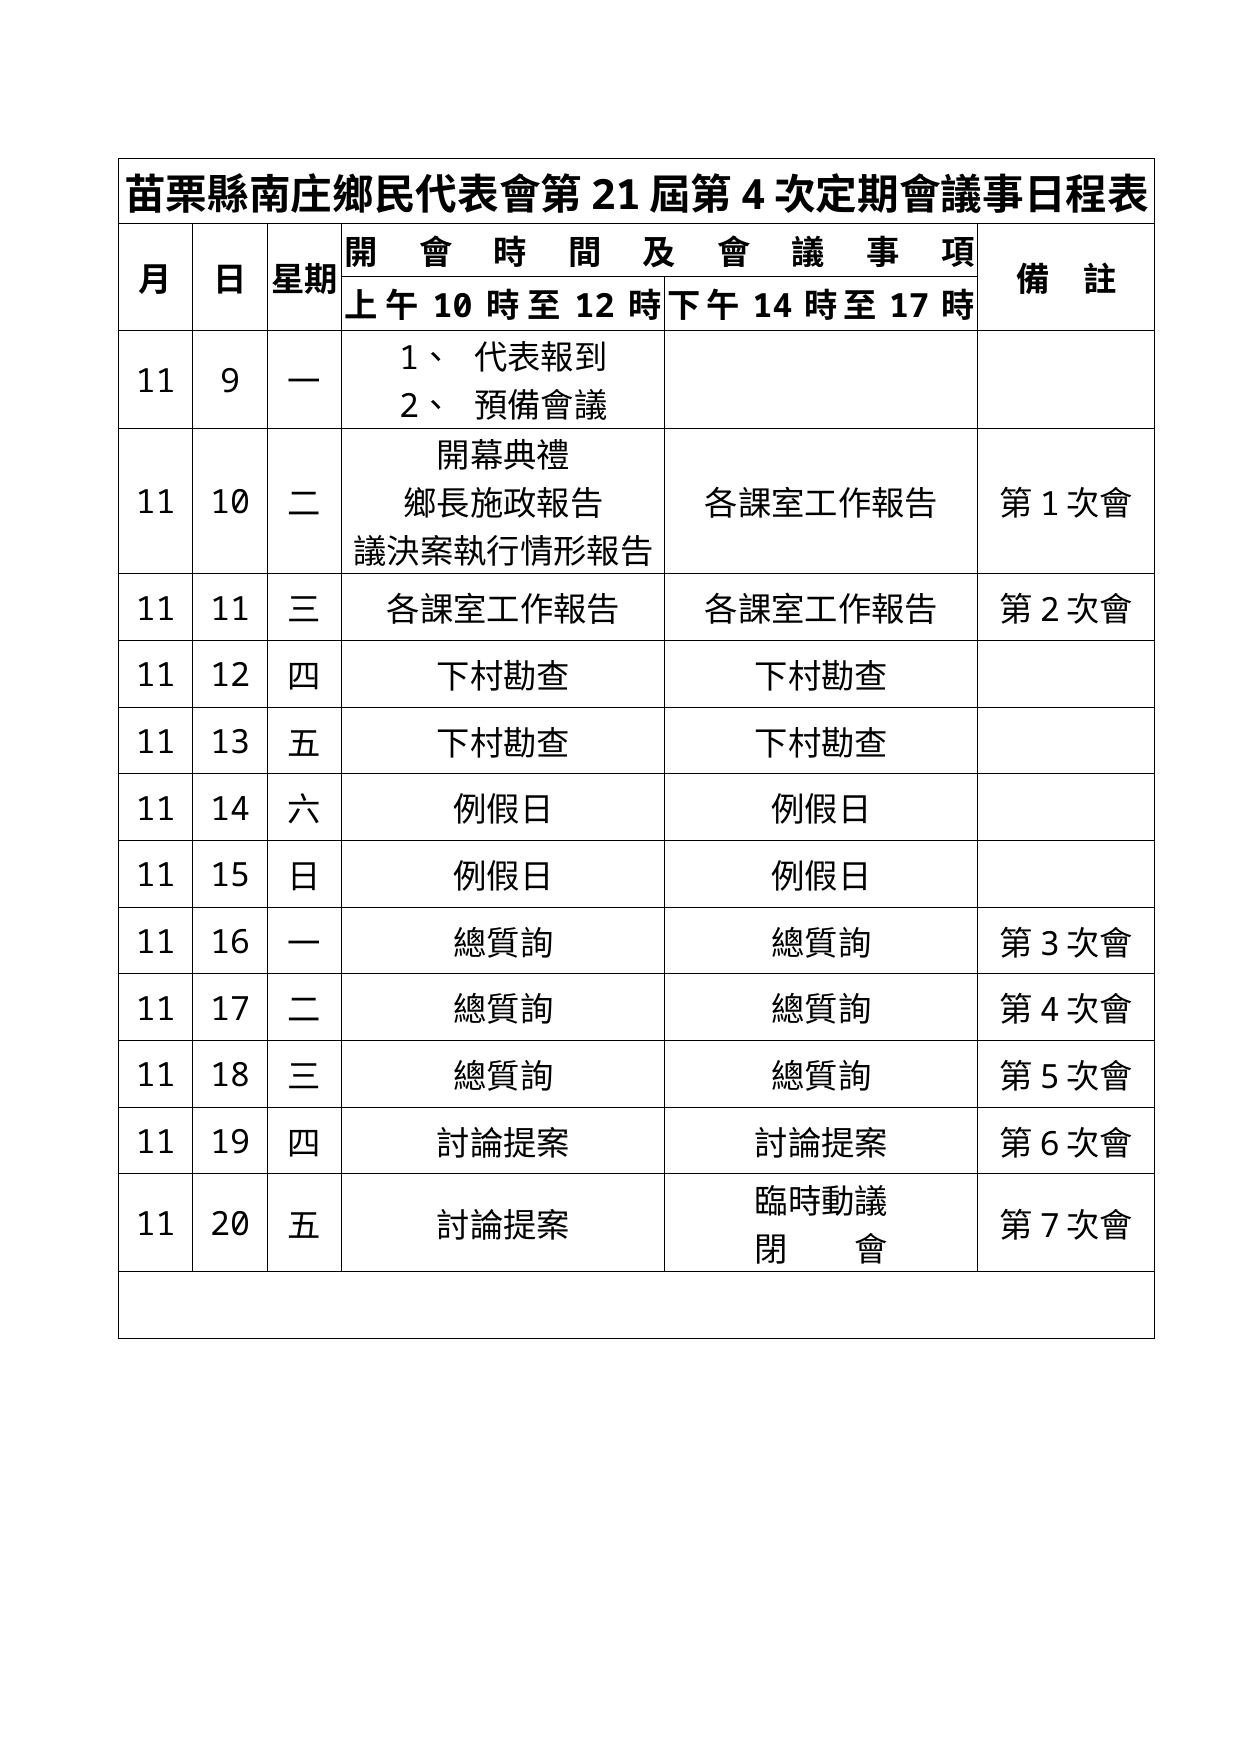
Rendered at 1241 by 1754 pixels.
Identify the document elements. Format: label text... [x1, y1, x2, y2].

table_cell 11 [119, 1041, 192, 1107]
table_cell 二 [268, 974, 341, 1040]
table_cell [978, 641, 1154, 707]
table_cell 二 [268, 429, 341, 573]
table_cell 20 [193, 1174, 267, 1271]
table_cell 五 [268, 708, 341, 773]
table_cell 18 [193, 1041, 267, 1107]
table_cell 10 [193, 429, 267, 573]
table_cell 日 [193, 224, 267, 330]
table_cell [665, 331, 977, 428]
table_cell 月 [119, 224, 192, 330]
table_cell 11 [119, 841, 192, 907]
table_cell 例假日 [665, 774, 977, 840]
table_cell 討論提案 [342, 1174, 664, 1271]
table_cell 星期 [268, 224, 341, 330]
table_cell 下村勘查 [342, 708, 664, 773]
table_cell 15 [193, 841, 267, 907]
table_cell 臨時動議 閉 會 [665, 1174, 977, 1271]
table_cell 總質詢 [665, 1041, 977, 1107]
table_cell 14 [193, 774, 267, 840]
table_cell 9 [193, 331, 267, 428]
table_cell 11 [119, 708, 192, 773]
table_cell 11 [119, 331, 192, 428]
table_cell 各課室工作報告 [665, 574, 977, 640]
table_cell 下村勘查 [665, 708, 977, 773]
table_cell 12 [193, 641, 267, 707]
table_cell 19 [193, 1108, 267, 1173]
table_cell 11 [119, 1108, 192, 1173]
table_cell 三 [268, 574, 341, 640]
table_cell 第1次會 [978, 429, 1154, 573]
table_cell 上午10時至12時 [342, 277, 664, 330]
table_cell 各課室工作報告 [342, 574, 664, 640]
table_cell 總質詢 [342, 974, 664, 1040]
table_cell 五 [268, 1174, 341, 1271]
table_cell 各課室工作報告 [665, 429, 977, 573]
table_cell 四 [268, 641, 341, 707]
table_cell 總質詢 [342, 1041, 664, 1107]
table_cell 17 [193, 974, 267, 1040]
table_cell 例假日 [342, 841, 664, 907]
table_cell 例假日 [665, 841, 977, 907]
table_cell 第4次會 [978, 974, 1154, 1040]
table_cell 下村勘查 [342, 641, 664, 707]
table_cell 討論提案 [665, 1108, 977, 1173]
table_cell [978, 708, 1154, 773]
table_cell 三 [268, 1041, 341, 1107]
table_cell 例假日 [342, 774, 664, 840]
table_cell 開會時間及會議事項 [342, 224, 977, 276]
table_cell 第7次會 [978, 1174, 1154, 1271]
table_cell 下村勘查 [665, 641, 977, 707]
table_cell 11 [119, 908, 192, 973]
table_cell 第3次會 [978, 908, 1154, 973]
table_cell 代表報到 預備會議 [342, 331, 664, 428]
table_cell 一 [268, 331, 341, 428]
table_cell [119, 1272, 1154, 1337]
table_cell 四 [268, 1108, 341, 1173]
table_cell 11 [119, 974, 192, 1040]
table_cell 第2次會 [978, 574, 1154, 640]
table_cell 11 [119, 429, 192, 573]
table_cell [978, 774, 1154, 840]
table_header 苗栗縣南庄鄉民代表會第21屆第4次定期會議事日程表 [119, 159, 1154, 223]
table_cell 六 [268, 774, 341, 840]
table_cell 11 [119, 774, 192, 840]
table_cell [978, 331, 1154, 428]
table_cell 總質詢 [665, 974, 977, 1040]
table_cell 第5次會 [978, 1041, 1154, 1107]
table_cell 下午14時至17時 [665, 277, 977, 330]
table_cell 討論提案 [342, 1108, 664, 1173]
table_cell 總質詢 [665, 908, 977, 973]
table_cell 開幕典禮 鄉長施政報告 議決案執行情形報告 [342, 429, 664, 573]
table_cell 11 [193, 574, 267, 640]
table_cell 13 [193, 708, 267, 773]
table_cell 一 [268, 908, 341, 973]
table_cell 備 註 [978, 224, 1154, 330]
table_cell 總質詢 [342, 908, 664, 973]
table_cell 11 [119, 1174, 192, 1271]
table_cell 11 [119, 574, 192, 640]
table_cell [978, 841, 1154, 907]
table_cell 11 [119, 641, 192, 707]
table_cell 日 [268, 841, 341, 907]
table_cell 第6次會 [978, 1108, 1154, 1173]
table_cell 16 [193, 908, 267, 973]
